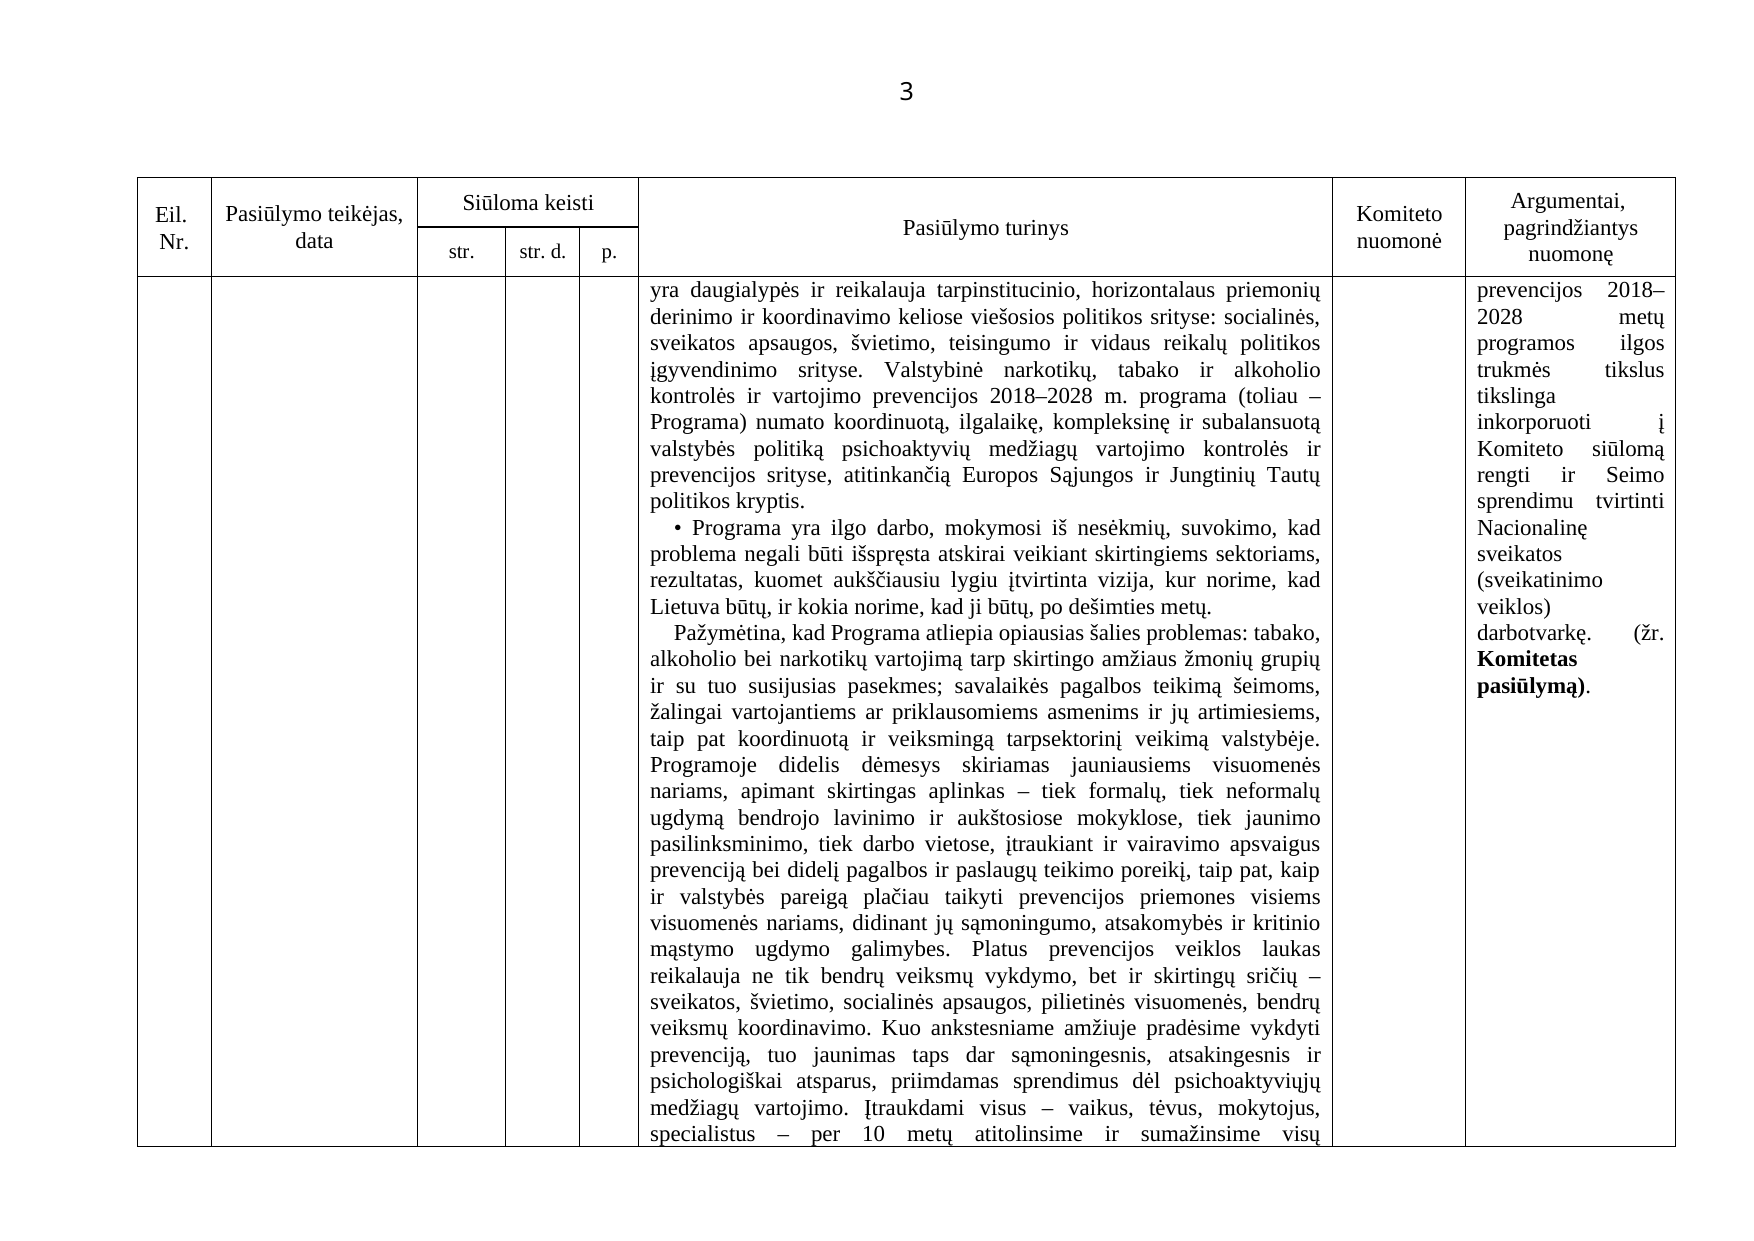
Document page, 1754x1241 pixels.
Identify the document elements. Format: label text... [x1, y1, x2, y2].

table_cell [506, 277, 579, 1146]
table_header Pasiūlymo turinys [639, 178, 1332, 276]
table_cell prevencijos 2018–2028 metų programos ilgos trukmės tikslus tikslinga inkorporuoti į Komiteto siūlomą rengti ir Seimo sprendimu tvirtinti Nacionalinę sveikatos (sveikatinimo veiklos) darbotvarkę. (žr. Komitetas pasiūlymą). [1466, 277, 1675, 1146]
table_cell [418, 277, 505, 1146]
table_header Siūloma keisti [418, 178, 638, 226]
table_cell str. [418, 228, 505, 276]
table_header Komiteto nuomonė [1333, 178, 1465, 276]
table_header Eil. Nr. [138, 178, 211, 276]
table_cell [1333, 277, 1465, 1146]
table_cell [138, 277, 211, 1146]
table_cell [212, 277, 417, 1146]
table_cell [580, 277, 638, 1146]
table_header Argumentai, pagrindžiantys nuomonę [1466, 178, 1675, 276]
table_header Pasiūlymo teikėjas, data [212, 178, 417, 276]
table_cell yra daugialypės ir reikalauja tarpinstitucinio, horizontalaus priemonių derinimo ir koordinavimo keliose viešosios politikos srityse: socialinės, sveikatos apsaugos, švietimo, teisingumo ir vidaus reikalų politikos įgyvendinimo srityse. Valstybinė narkotikų, tabako ir alkoholio kontrolės ir vartojimo prevencijos 2018–2028 m. programa (toliau – Programa) numato koordinuotą, ilgalaikę, kompleksinę ir subalansuotą valstybės politiką psichoaktyvių medžiagų vartojimo kontrolės ir prevencijos srityse, atitinkančią Europos Sąjungos ir Jungtinių Tautų politikos kryptis. • Programa yra ilgo darbo, mokymosi iš nesėkmių, suvokimo, kad problema negali būti išspręsta atskirai veikiant skirtingiems sektoriams, rezultatas, kuomet aukščiausiu lygiu įtvirtinta vizija, kur norime, kad Lietuva būtų, ir kokia norime, kad ji būtų, po dešimties metų. Pažymėtina, kad Programa atliepia opiausias šalies problemas: tabako, alkoholio bei narkotikų vartojimą tarp skirtingo amžiaus žmonių grupių ir su tuo susijusias pasekmes; savalaikės pagalbos teikimą šeimoms, žalingai vartojantiems ar priklausomiems asmenims ir jų artimiesiems, taip pat koordinuotą ir veiksmingą tarpsektorinį veikimą valstybėje. Programoje didelis dėmesys skiriamas jauniausiems visuomenės nariams, apimant skirtingas aplinkas – tiek formalų, tiek neformalų ugdymą bendrojo lavinimo ir aukštosiose mokyklose, tiek jaunimo pasilinksminimo, tiek darbo vietose, įtraukiant ir vairavimo apsvaigus prevenciją bei didelį pagalbos ir paslaugų teikimo poreikį, taip pat, kaip ir valstybės pareigą plačiau taikyti prevencijos priemones visiems visuomenės nariams, didinant jų sąmoningumo, atsakomybės ir kritinio mąstymo ugdymo galimybes. Platus prevencijos veiklos laukas reikalauja ne tik bendrų veiksmų vykdymo, bet ir skirtingų sričių – sveikatos, švietimo, socialinės apsaugos, pilietinės visuomenės, bendrų veiksmų koordinavimo. Kuo ankstesniame amžiuje pradėsime vykdyti prevenciją, tuo jaunimas taps dar sąmoningesnis, atsakingesnis ir psichologiškai atsparus, priimdamas sprendimus dėl psichoaktyviųjų medžiagų vartojimo. Įtraukdami visus – vaikus, tėvus, mokytojus, specialistus – per 10 metų atitolinsime ir sumažinsime visų [639, 277, 1332, 1146]
table_cell str. d. [506, 228, 579, 276]
table_cell p. [580, 228, 638, 276]
